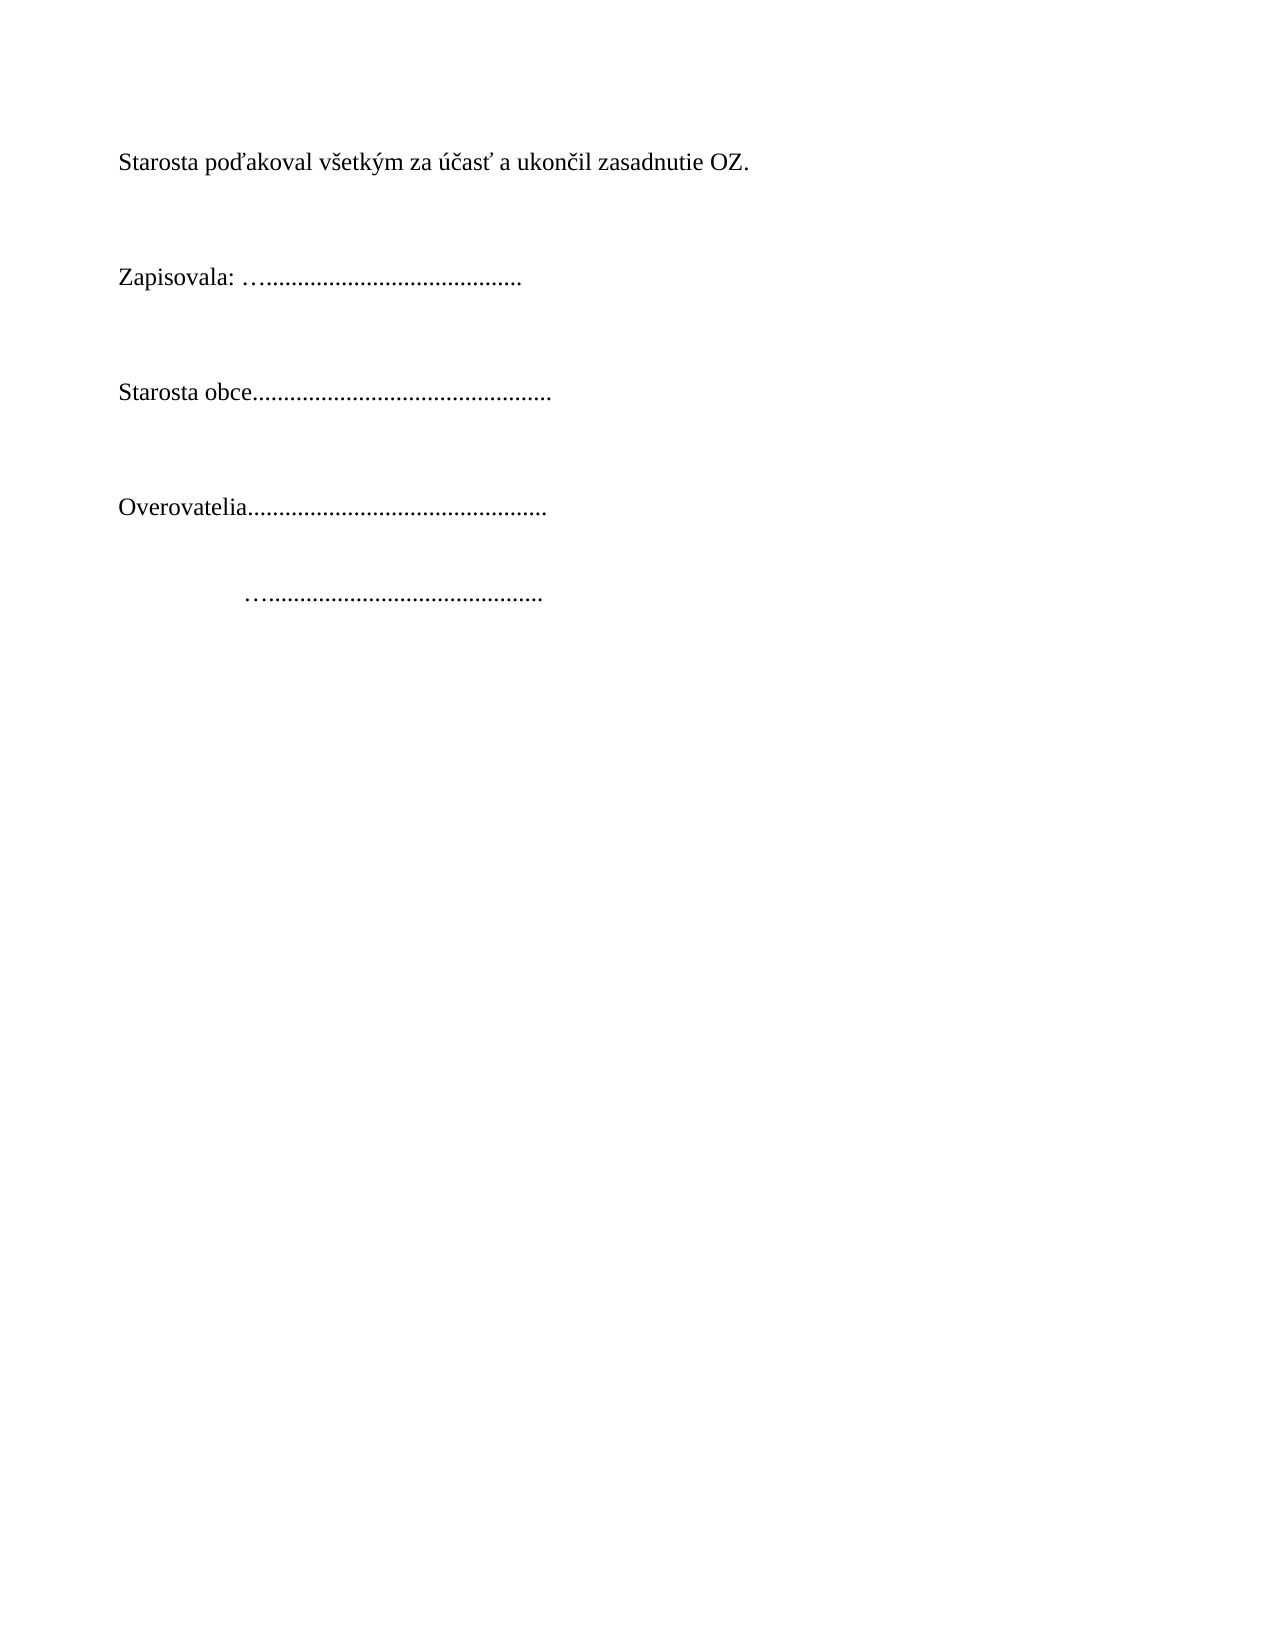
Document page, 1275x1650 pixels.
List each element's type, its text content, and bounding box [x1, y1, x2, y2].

text …............................................ [118, 578, 1157, 607]
text Starosta obce................................................ [118, 377, 1157, 406]
text Zapisovala: …......................................... [118, 262, 1157, 291]
text Starosta poďakoval všetkým za účasť a ukončil zasadnutie OZ. [118, 147, 1157, 176]
text Overovatelia................................................ [118, 492, 1157, 521]
